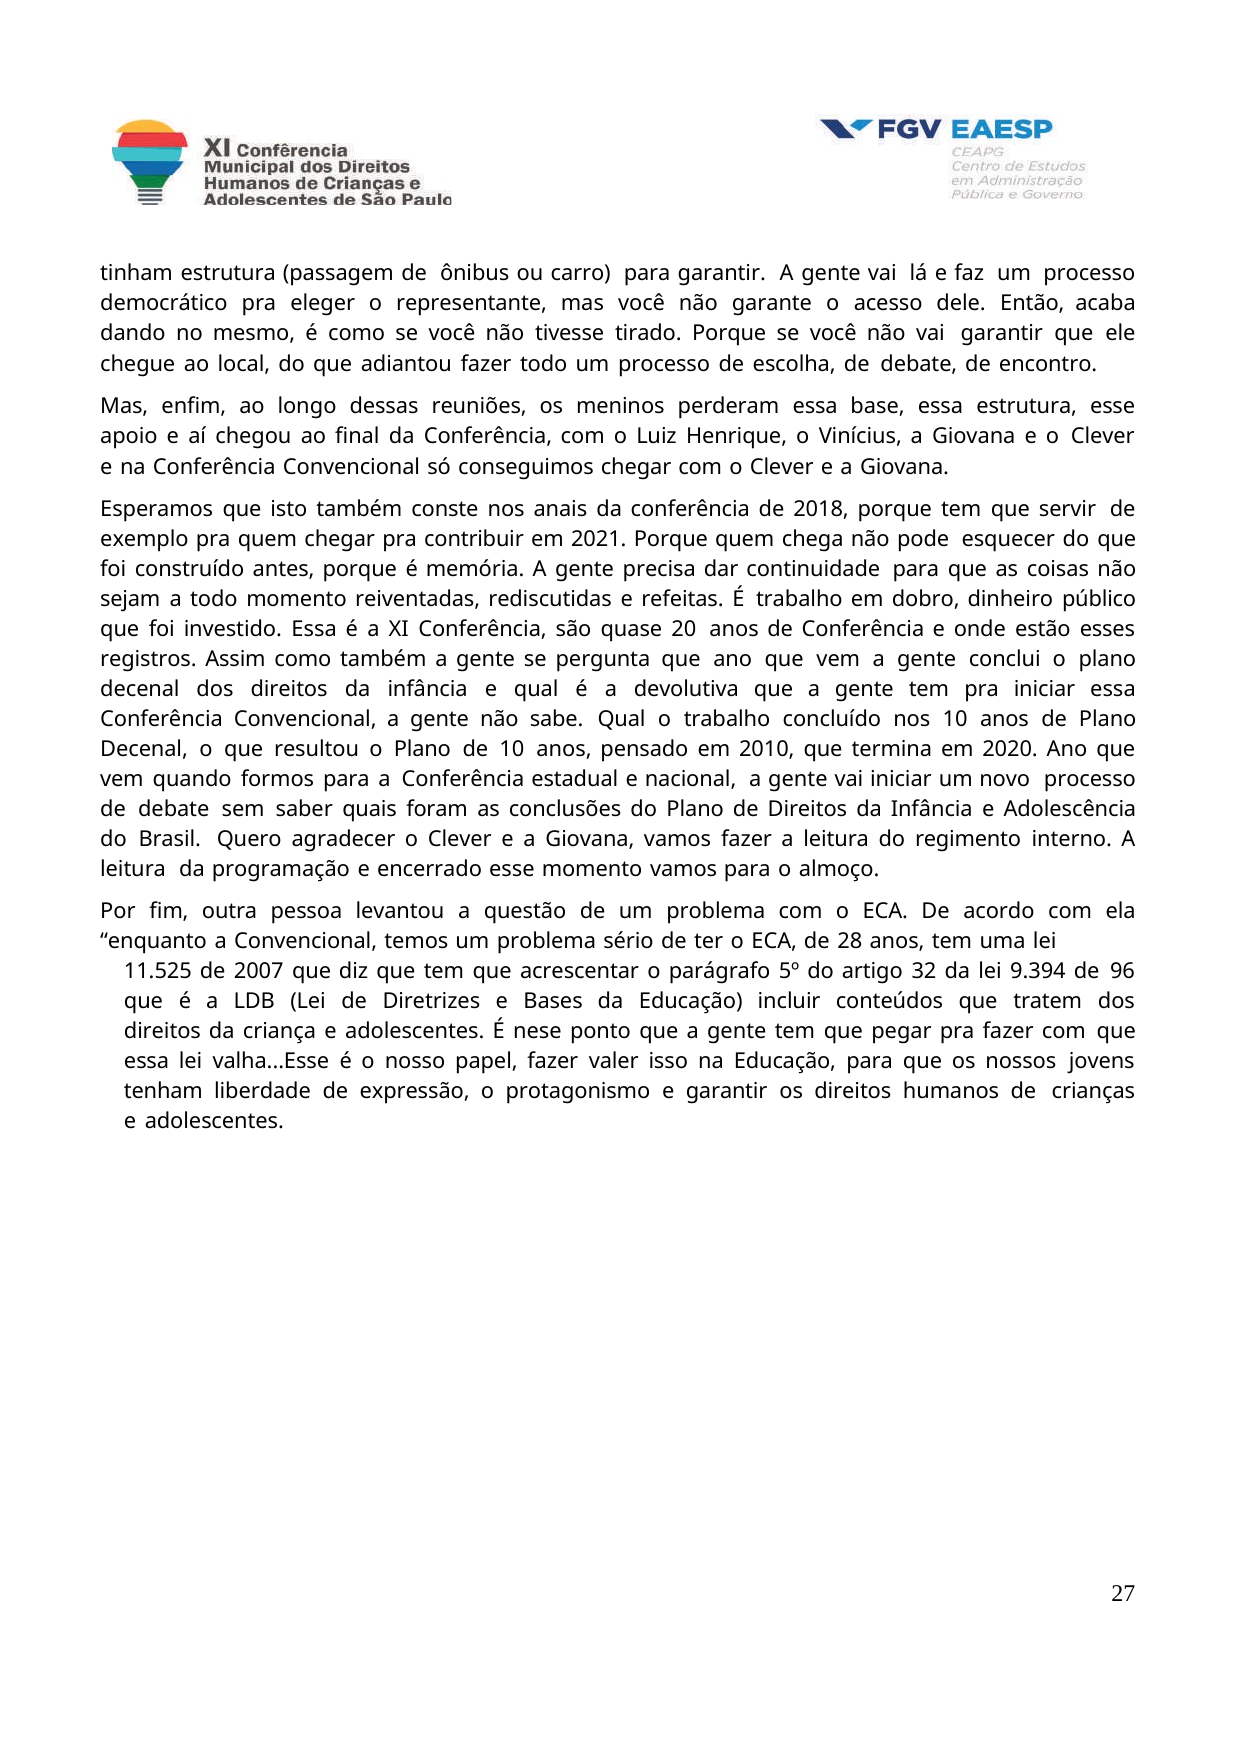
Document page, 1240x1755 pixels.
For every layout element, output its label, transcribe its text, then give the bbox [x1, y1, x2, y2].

text 11.525 de 2007 que diz que tem que acrescentar o parágrafo 5º do artigo 32 da lei 9.394 de 96 que é a LDB (Lei de Diretrizes e Bases da Educação) incluir conteúdos que tratem dos direitos da criança e adolescentes. É nese ponto que a gente tem que pegar pra fazer com que essa lei valha...Esse é o nosso papel, fazer valer isso na Educação, para que os nossos jovens tenham liberdade de expressão, o protagonismo e garantir os direitos humanos de crianças e adolescentes. [124, 955, 1136, 1135]
text Por fim, outra pessoa levantou a questão de um problema com o ECA. De acordo com ela “enquanto a Convencional, temos um problema sério de ter o ECA, de 28 anos, tem uma lei [100, 895, 1136, 955]
text Mas, enfim, ao longo dessas reuniões, os meninos perderam essa base, essa estrutura, esse apoio e aí chegou ao final da Conferência, com o Luiz Henrique, o Vinícius, a Giovana e o Clever e na Conferência Convencional só conseguimos chegar com o Clever e a Giovana. [100, 390, 1136, 481]
text Esperamos que isto também conste nos anais da conferência de 2018, porque tem que servir de exemplo pra quem chegar pra contribuir em 2021. Porque quem chega não pode esquecer do que foi construído antes, porque é memória. A gente precisa dar continuidade para que as coisas não sejam a todo momento reiventadas, rediscutidas e refeitas. É trabalho em dobro, dinheiro público que foi investido. Essa é a XI Conferência, são quase 20 anos de Conferência e onde estão esses registros. Assim como também a gente se pergunta que ano que vem a gente conclui o plano decenal dos direitos da infância e qual é a devolutiva que a gente tem pra iniciar essa Conferência Convencional, a gente não sabe. Qual o trabalho concluído nos 10 anos de Plano Decenal, o que resultou o Plano de 10 anos, pensado em 2010, que termina em 2020. Ano que vem quando formos para a Conferência estadual e nacional, a gente vai iniciar um novo processo de debate sem saber quais foram as conclusões do Plano de Direitos da Infância e Adolescência do Brasil. Quero agradecer o Clever e a Giovana, vamos fazer a leitura do regimento interno. A leitura da programação e encerrado esse momento vamos para o almoço. [100, 493, 1136, 883]
text tinham estrutura (passagem de ônibus ou carro) para garantir. A gente vai lá e faz um processo democrático pra eleger o representante, mas você não garante o acesso dele. Então, acaba dando no mesmo, é como se você não tivesse tirado. Porque se você não vai garantir que ele chegue ao local, do que adiantou fazer todo um processo de escolha, de debate, de encontro. [100, 257, 1136, 377]
